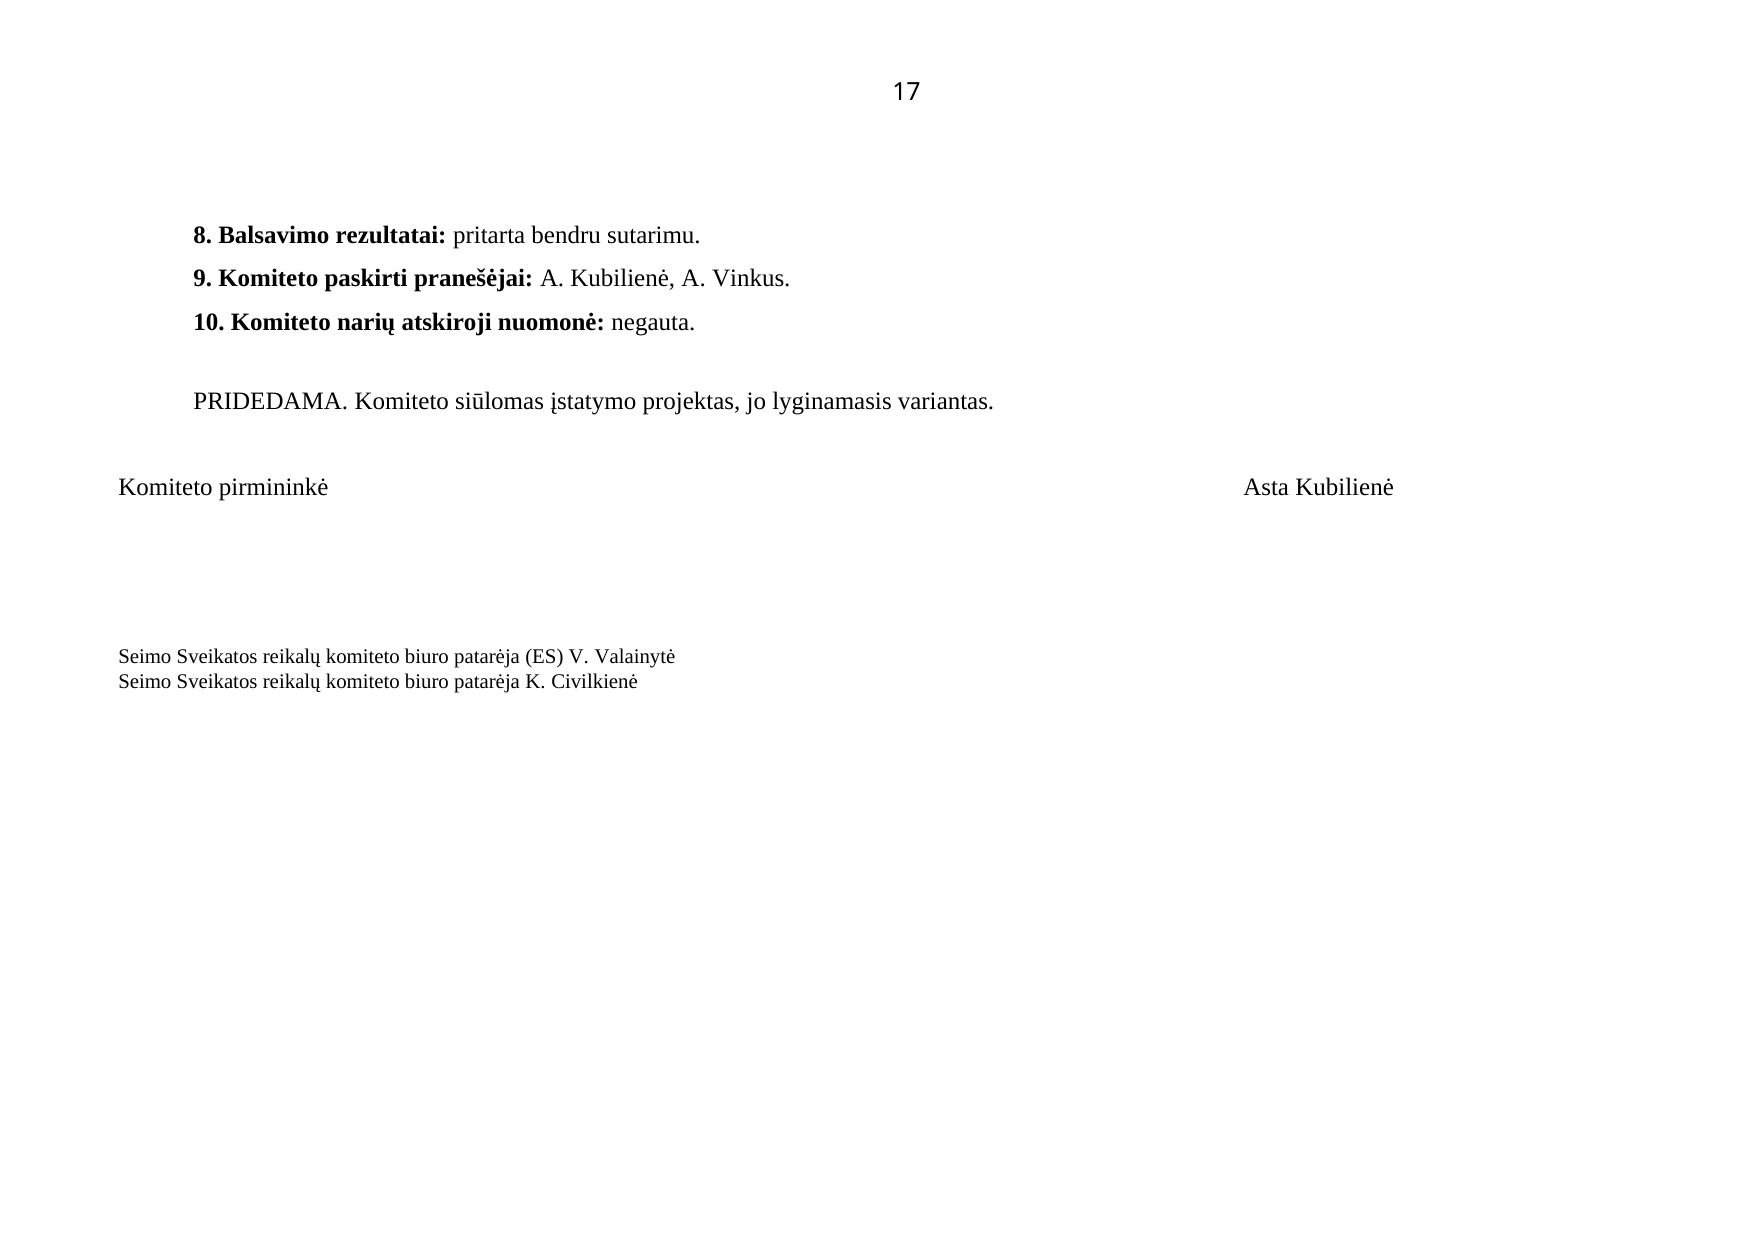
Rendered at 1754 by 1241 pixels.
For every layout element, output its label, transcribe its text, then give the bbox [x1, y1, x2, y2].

text 8. Balsavimo rezultatai: pritarta bendru sutarimu. [118, 220, 1695, 249]
text 9. Komiteto paskirti pranešėjai: A. Kubilienė, A. Vinkus. [118, 263, 1695, 292]
text Komiteto pirmininkė Asta Kubilienė [118, 472, 1695, 501]
text 10. Komiteto narių atskiroji nuomonė: negauta. [118, 307, 1695, 335]
text Seimo Sveikatos reikalų komiteto biuro patarėja K. Civilkienė [118, 668, 1695, 693]
text Seimo Sveikatos reikalų komiteto biuro patarėja (ES) V. Valainytė [118, 644, 1695, 668]
text PRIDEDAMA. Komiteto siūlomas įstatymo projektas, jo lyginamasis variantas. [118, 386, 1695, 414]
